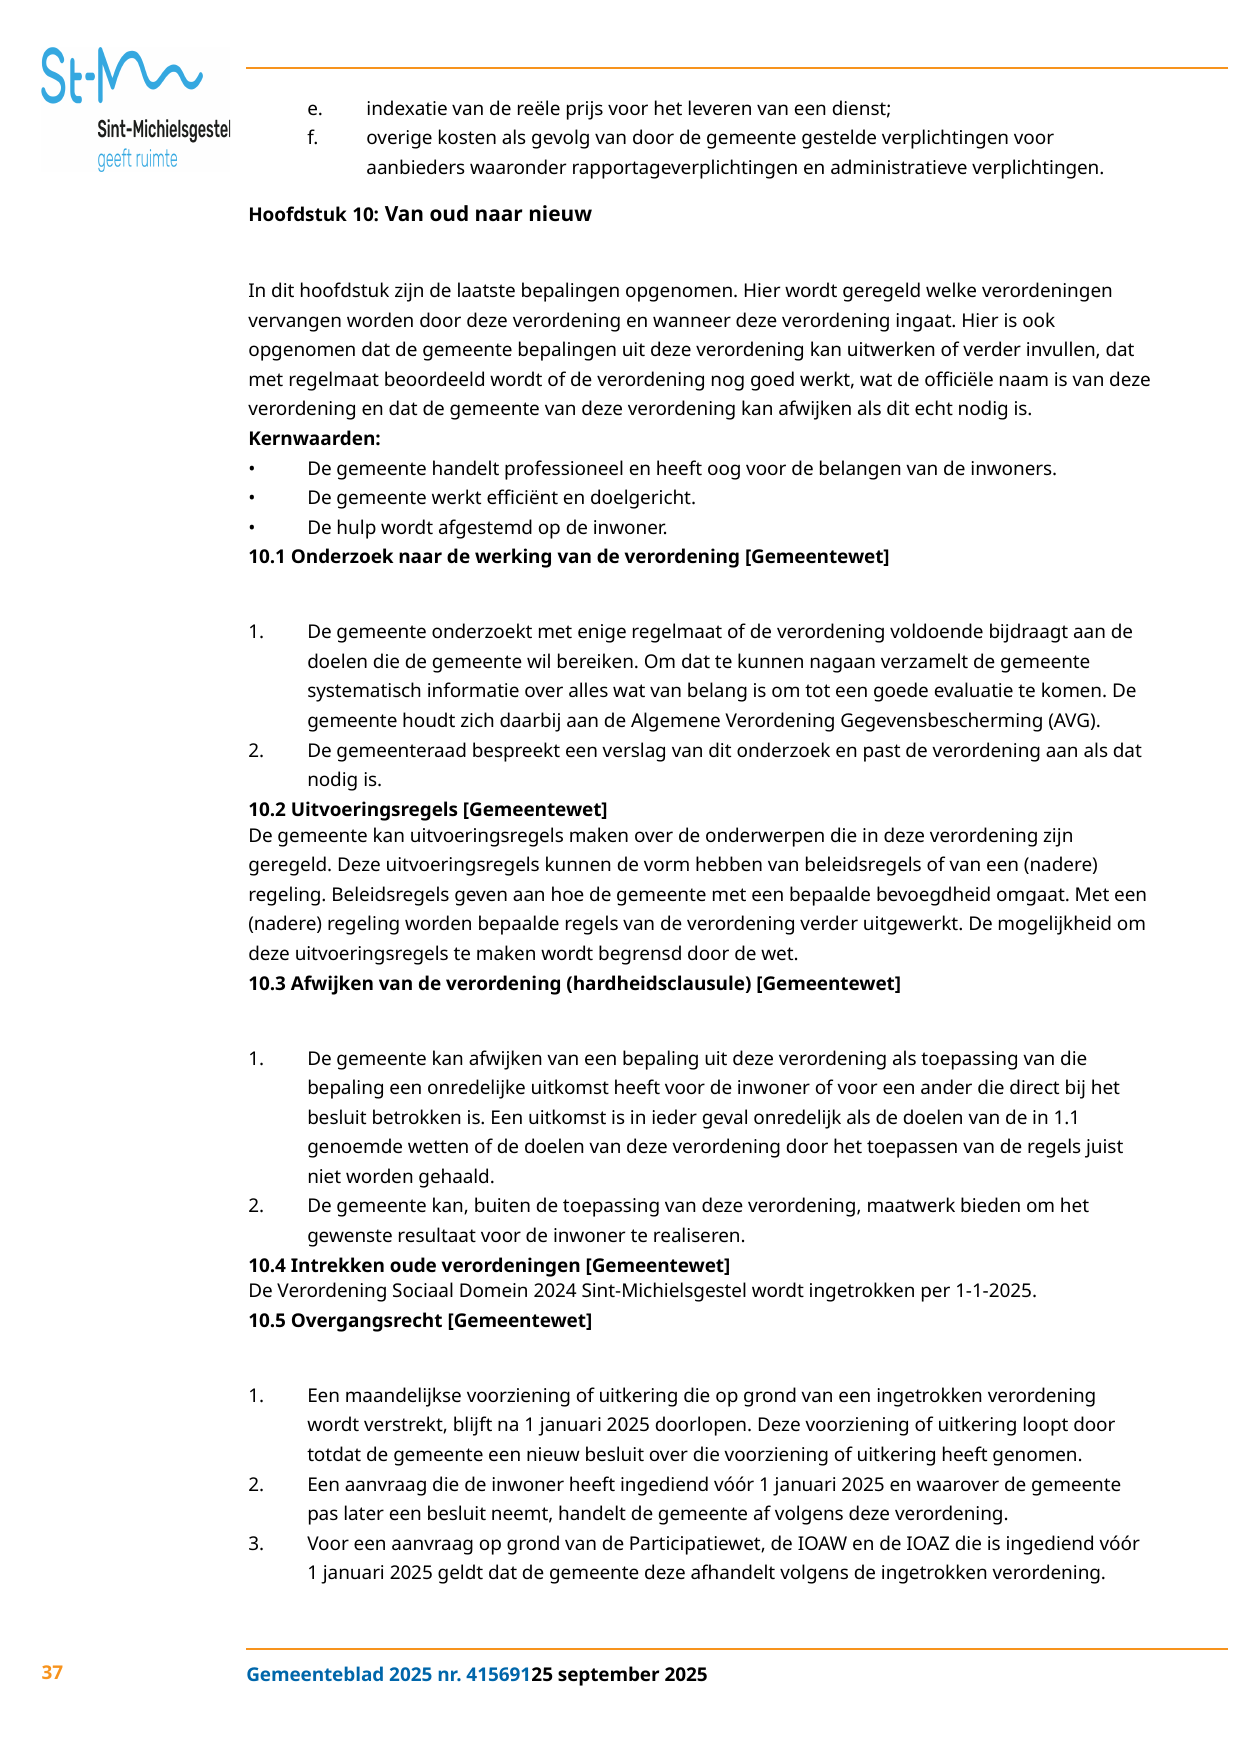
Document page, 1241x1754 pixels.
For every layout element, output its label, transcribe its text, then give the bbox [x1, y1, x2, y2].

list De gemeente onderzoekt met enige regelmaat of de verordening voldoende bijdraagt aan de doelen die de gemeente wil bereiken. Om dat te kunnen nagaan verzamelt de gemeente systematisch informatie over alles wat van belang is om tot een goede evaluatie te komen. De gemeente houdt zich daarbij aan de Algemene Verordening Gegevensbescherming (AVG). [248, 618, 1152, 733]
text 10.1 Onderzoek naar de werking van de verordening [Gemeentewet] [248, 543, 1152, 569]
list De gemeente kan afwijken van een bepaling uit deze verordening als toepassing van die bepaling een onredelijke uitkomst heeft voor de inwoner of voor een ander die direct bij het besluit betrokken is. Een uitkomst is in ieder geval onredelijk als de doelen van de in 1.1 genoemde wetten of de doelen van deze verordening door het toepassen van de regels juist niet worden gehaald. [248, 1045, 1152, 1189]
text De gemeente kan uitvoeringsregels maken over de onderwerpen die in deze verordening zijn geregeld. Deze uitvoeringsregels kunnen de vorm hebben van beleidsregels of van een (nadere) regeling. Beleidsregels geven aan hoe de gemeente met een bepaalde bevoegdheid omgaat. Met een (nadere) regeling worden bepaalde regels van de verordening verder uitgewerkt. De mogelijkheid om deze uitvoeringsregels te maken wordt begrensd door de wet. [248, 822, 1152, 966]
text Kernwaarden: [248, 425, 1152, 451]
list De gemeente werkt efficiënt en doelgericht. [248, 484, 1152, 510]
text Hoofdstuk 10: Van oud naar nieuw [248, 199, 1152, 228]
list De gemeente kan, buiten de toepassing van deze verordening, maatwerk bieden om het gewenste resultaat voor de inwoner te realiseren. [248, 1193, 1152, 1248]
list indexatie van de reële prijs voor het leveren van een dienst; [307, 95, 1152, 121]
text 10.4 Intrekken oude verordeningen [Gemeentewet] [248, 1252, 1152, 1277]
list De gemeente handelt professioneel en heeft oog voor de belangen van de inwoners. [248, 455, 1152, 481]
list overige kosten als gevolg van door de gemeente gestelde verplichtingen voor aanbieders waaronder rapportageverplichtingen en administratieve verplichtingen. [307, 124, 1152, 180]
text 10.3 Afwijken van de verordening (hardheidsclausule) [Gemeentewet] [248, 970, 1152, 995]
list Een maandelijkse voorziening of uitkering die op grond van een ingetrokken verordening wordt verstrekt, blijft na 1 januari 2025 doorlopen. Deze voorziening of uitkering loopt door totdat de gemeente een nieuw besluit over die voorziening of uitkering heeft genomen. [248, 1382, 1152, 1467]
list De hulp wordt afgestemd op de inwoner. [248, 514, 1152, 540]
list Een aanvraag die de inwoner heeft ingediend vóór 1 januari 2025 en waarover de gemeente pas later een besluit neemt, handelt de gemeente af volgens deze verordening. [248, 1471, 1152, 1526]
text De Verordening Sociaal Domein 2024 Sint-Michielsgestel wordt ingetrokken per 1-1-2025. [248, 1277, 1152, 1303]
list De gemeenteraad bespreekt een verslag van dit onderzoek en past de verordening aan als dat nodig is. [248, 737, 1152, 792]
text 10.5 Overgangsrecht [Gemeentewet] [248, 1307, 1152, 1333]
picture [41, 47, 231, 172]
text In dit hoofdstuk zijn de laatste bepalingen opgenomen. Hier wordt geregeld welke verordeningen vervangen worden door deze verordening en wanneer deze verordening ingaat. Hier is ook opgenomen dat de gemeente bepalingen uit deze verordening kan uitwerken of verder invullen, dat met regelmaat beoordeeld wordt of de verordening nog goed werkt, wat de officiële naam is van deze verordening en dat de gemeente van deze verordening kan afwijken als dit echt nodig is. [248, 277, 1152, 421]
list Voor een aanvraag op grond van de Participatiewet, de IOAW en de IOAZ die is ingediend vóór 1 januari 2025 geldt dat de gemeente deze afhandelt volgens de ingetrokken verordening. [248, 1530, 1152, 1585]
text 10.2 Uitvoeringsregels [Gemeentewet] [248, 796, 1152, 822]
